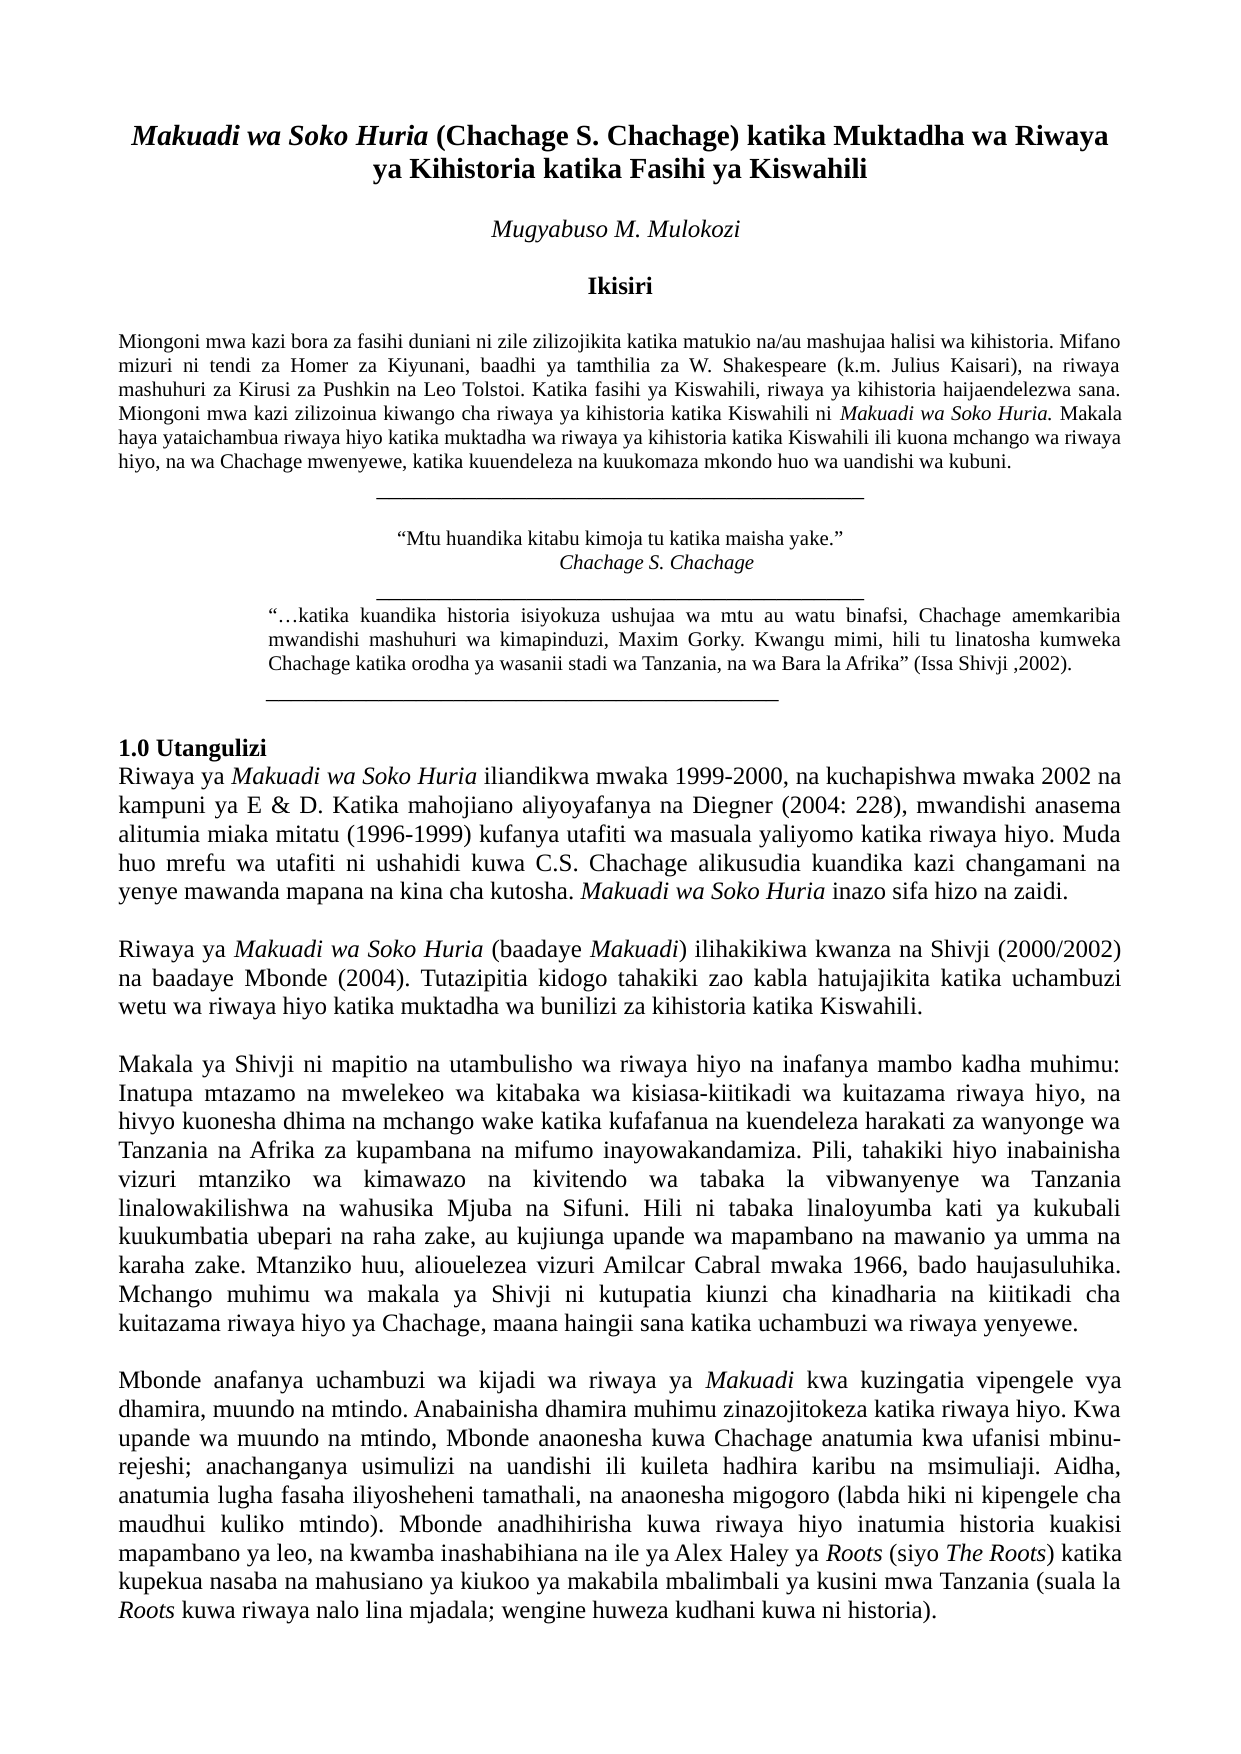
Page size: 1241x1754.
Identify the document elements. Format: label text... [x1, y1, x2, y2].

text _______________________________________ [118, 574, 1122, 603]
text Riwaya ya Makuadi wa Soko Huria (baadaye Makuadi) ilihakikiwa kwanza na Shivji (2000/2002) na baadaye Mbonde (2004). Tutazipitia kidogo tahakiki zao kabla hatujajikita katika uchambuzi wetu wa riwaya hiyo katika muktadha wa bunilizi za kihistoria katika Kiswahili. [118, 934, 1122, 1020]
text Makala ya Shivji ni mapitio na utambulisho wa riwaya hiyo na inafanya mambo kadha muhimu: Inatupa mtazamo na mwelekeo wa kitabaka wa kisiasa-kiitikadi wa kuitazama riwaya hiyo, na hivyo kuonesha dhima na mchango wake katika kufafanua na kuendeleza harakati za wanyonge wa Tanzania na Afrika za kupambana na mifumo inayowakandamiza. Pili, tahakiki hiyo inabainisha vizuri mtanziko wa kimawazo na kivitendo wa tabaka la vibwanyenye wa Tanzania linalowakilishwa na wahusika Mjuba na Sifuni. Hili ni tabaka linaloyumba kati ya kukubali kuukumbatia ubepari na raha zake, au kujiunga upande wa mapambano na mawanio ya umma na karaha zake. Mtanziko huu, aliouelezea vizuri Amilcar Cabral mwaka 1966, bado haujasuluhika. Mchango muhimu wa makala ya Shivji ni kutupatia kiunzi cha kinadharia na kiitikadi cha kuitazama riwaya hiyo ya Chachage, maana haingii sana katika uchambuzi wa riwaya yenyewe. [118, 1049, 1122, 1336]
text Mugyabuso M. Mulokozi [118, 214, 1122, 243]
text “Mtu huandika kitabu kimoja tu katika maisha yake.” [118, 526, 1122, 550]
text Miongoni mwa kazi bora za fasihi duniani ni zile zilizojikita katika matukio na/au mashujaa halisi wa kihistoria. Mifano mizuri ni tendi za Homer za Kiyunani, baadhi ya tamthilia za W. Shakespeare (k.m. Julius Kaisari), na riwaya mashuhuri za Kirusi za Pushkin na Leo Tolstoi. Katika fasihi ya Kiswahili, riwaya ya kihistoria haijaendelezwa sana. Miongoni mwa kazi zilizoinua kiwango cha riwaya ya kihistoria katika Kiswahili ni Makuadi wa Soko Huria. Makala haya yataichambua riwaya hiyo katika muktadha wa riwaya ya kihistoria katika Kiswahili ili kuona mchango wa riwaya hiyo, na wa Chachage mwenyewe, katika kuuendeleza na kuukomaza mkondo huo wa uandishi wa kubuni. [118, 329, 1122, 473]
text _______________________________________ [118, 473, 1122, 502]
text Chachage S. Chachage [118, 550, 1122, 574]
text _________________________________________ [118, 675, 1122, 704]
text Mbonde anafanya uchambuzi wa kijadi wa riwaya ya Makuadi kwa kuzingatia vipengele vya dhamira, muundo na mtindo. Anabainisha dhamira muhimu zinazojitokeza katika riwaya hiyo. Kwa upande wa muundo na mtindo, Mbonde anaonesha kuwa Chachage anatumia kwa ufanisi mbinu-rejeshi; anachanganya usimulizi na uandishi ili kuileta hadhira karibu na msimuliaji. Aidha, anatumia lugha fasaha iliyosheheni tamathali, na anaonesha migogoro (labda hiki ni kipengele cha maudhui kuliko mtindo). Mbonde anadhihirisha kuwa riwaya hiyo inatumia historia kuakisi mapambano ya leo, na kwamba inashabihiana na ile ya Alex Haley ya Roots (siyo The Roots) katika kupekua nasaba na mahusiano ya kiukoo ya makabila mbalimbali ya kusini mwa Tanzania (suala la Roots kuwa riwaya nalo lina mjadala; wengine huweza kudhani kuwa ni historia). [118, 1365, 1122, 1624]
subtitle Ikisiri [118, 271, 1122, 300]
subtitle 1.0 Utangulizi [118, 733, 1122, 761]
text Riwaya ya Makuadi wa Soko Huria iliandikwa mwaka 1999-2000, na kuchapishwa mwaka 2002 na kampuni ya E & D. Katika mahojiano aliyoyafanya na Diegner (2004: 228), mwandishi anasema alitumia miaka mitatu (1996-1999) kufanya utafiti wa masuala yaliyomo katika riwaya hiyo. Muda huo mrefu wa utafiti ni ushahidi kuwa C.S. Chachage alikusudia kuandika kazi changamani na yenye mawanda mapana na kina cha kutosha. Makuadi wa Soko Huria inazo sifa hizo na zaidi. [118, 761, 1122, 905]
text “…katika kuandika historia isiyokuza ushujaa wa mtu au watu binafsi, Chachage amemkaribia mwandishi mashuhuri wa kimapinduzi, Maxim Gorky. Kwangu mimi, hili tu linatosha kumweka Chachage katika orodha ya wasanii stadi wa Tanzania, na wa Bara la Afrika” (Issa Shivji ,2002). [268, 603, 1122, 675]
text Makuadi wa Soko Huria (Chachage S. Chachage) katika Muktadha wa Riwaya ya Kihistoria katika Fasihi ya Kiswahili [118, 118, 1122, 185]
